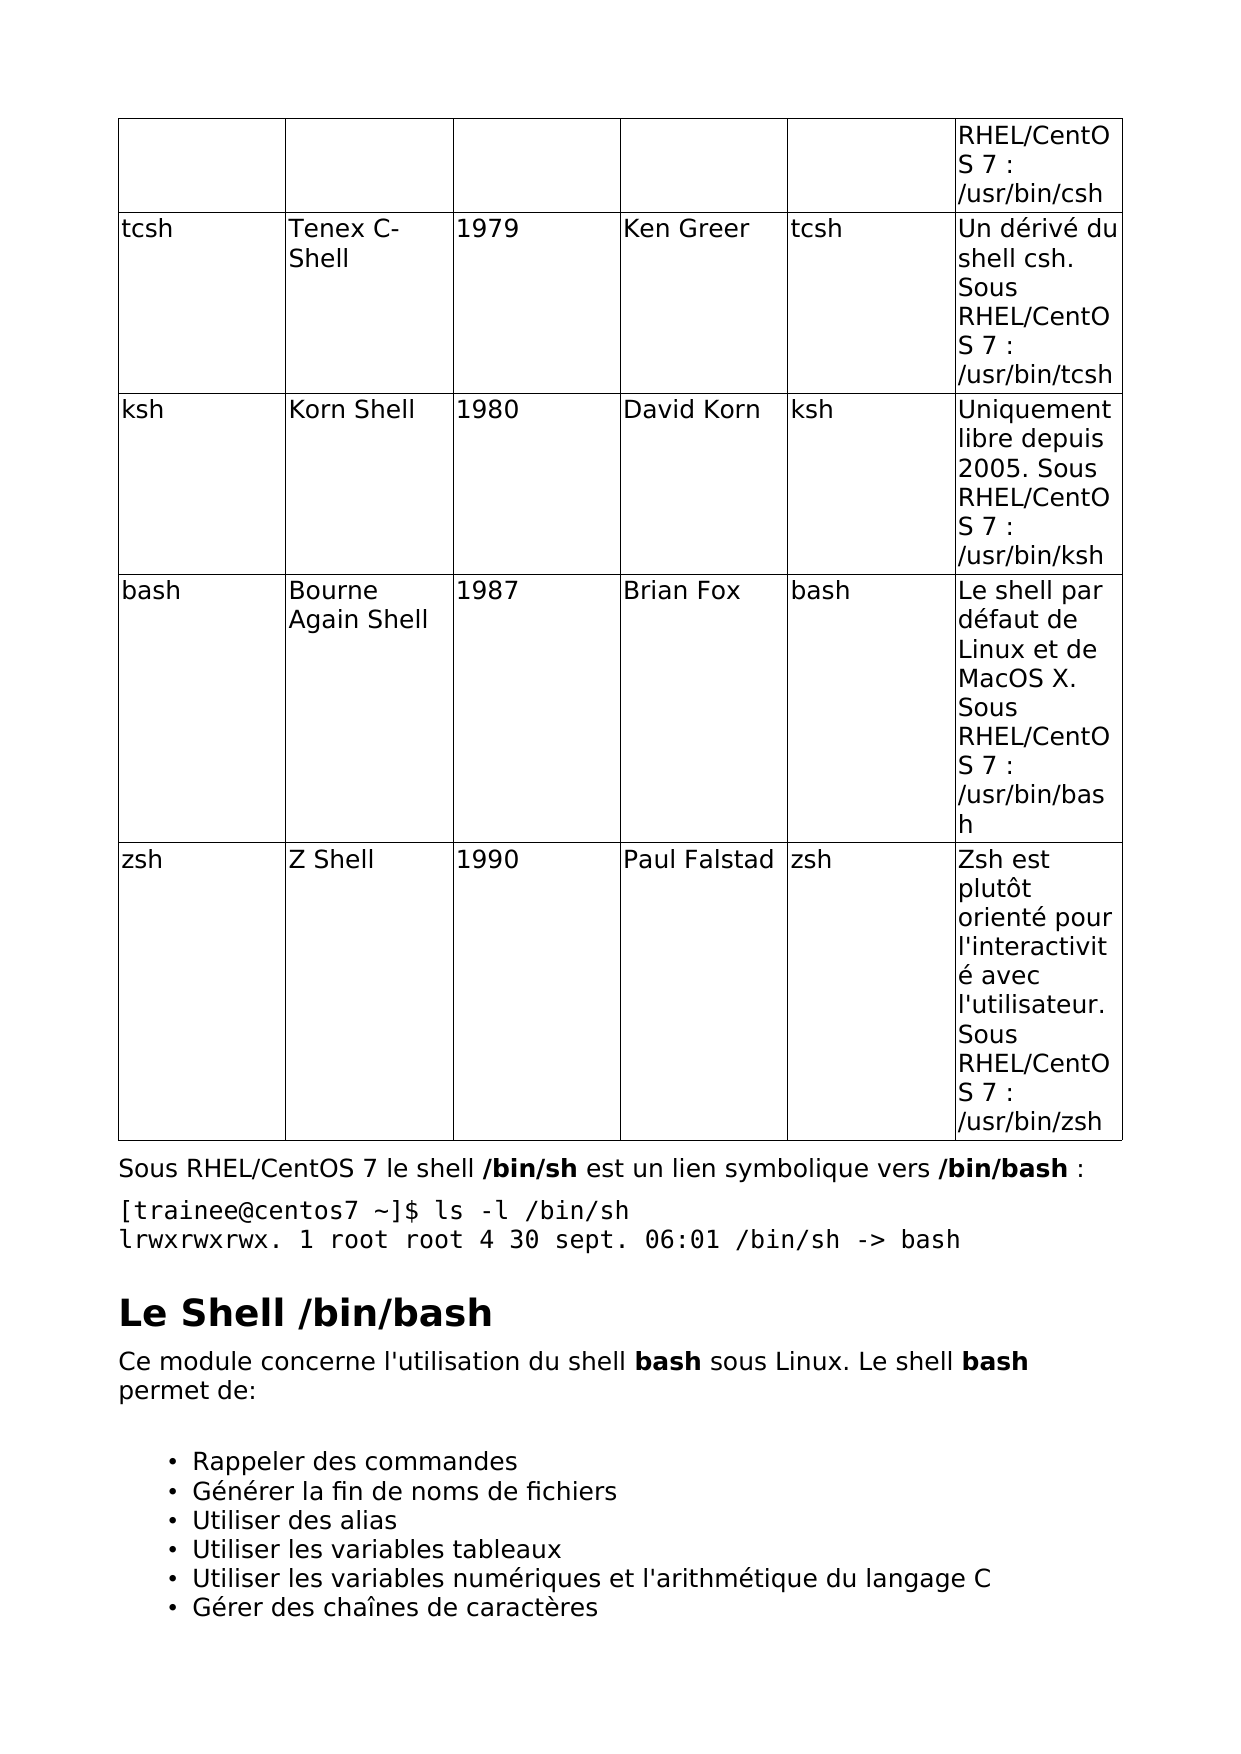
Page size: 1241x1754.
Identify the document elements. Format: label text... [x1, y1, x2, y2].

text Sous RHEL/CentOS 7 le shell /bin/sh est un lien symbolique vers /bin/bash : [118, 1154, 1122, 1183]
table_cell Z Shell [286, 843, 453, 1139]
list Utiliser les variables numériques et l'arithmétique du langage C [177, 1564, 1122, 1593]
table_cell Le shell par défaut de Linux et de MacOS X. Sous RHEL/CentOS 7 : /usr/bin/bash [956, 575, 1122, 842]
table_cell Brian Fox [621, 575, 787, 842]
table_cell Ken Greer [621, 213, 787, 392]
table_cell tcsh [788, 213, 955, 392]
table_cell [788, 119, 955, 212]
table_cell Un dérivé du shell csh. Sous RHEL/CentOS 7 : /usr/bin/tcsh [956, 213, 1122, 392]
list Gérer des chaînes de caractères [177, 1593, 1122, 1623]
text Ce module concerne l'utilisation du shell bash sous Linux. Le shell bash permet de: [118, 1347, 1122, 1406]
table_cell Uniquement libre depuis 2005. Sous RHEL/CentOS 7 : /usr/bin/ksh [956, 394, 1122, 573]
list Générer la fin de noms de fichiers [177, 1477, 1122, 1506]
table_cell RHEL/CentOS 7 : /usr/bin/csh [956, 119, 1122, 212]
table_cell Paul Falstad [621, 843, 787, 1139]
list Utiliser les variables tableaux [177, 1535, 1122, 1564]
table_cell Tenex C-Shell [286, 213, 453, 392]
table_cell [286, 119, 453, 212]
table_cell ksh [119, 394, 285, 573]
table_cell 1980 [454, 394, 620, 573]
table_cell [454, 119, 620, 212]
table_cell Bourne Again Shell [286, 575, 453, 842]
table_cell David Korn [621, 394, 787, 573]
table_cell bash [788, 575, 955, 842]
table_cell Korn Shell [286, 394, 453, 573]
table_cell zsh [788, 843, 955, 1139]
list Rappeler des commandes [177, 1448, 1122, 1477]
subtitle Le Shell /bin/bash [118, 1291, 1122, 1335]
table_cell Zsh est plutôt orienté pour l'interactivité avec l'utilisateur. Sous RHEL/CentOS 7 : /usr/bin/zsh [956, 843, 1122, 1139]
table_cell zsh [119, 843, 285, 1139]
list Utiliser des alias [177, 1506, 1122, 1535]
table_cell 1990 [454, 843, 620, 1139]
table_cell [621, 119, 787, 212]
text [trainee@centos7 ~]$ ls -l /bin/sh lrwxrwxrwx. 1 root root 4 30 sept. 06:01 /bin/sh -> bash [118, 1196, 1122, 1254]
table_cell 1987 [454, 575, 620, 842]
table_cell [119, 119, 285, 212]
table_cell ksh [788, 394, 955, 573]
table_cell 1979 [454, 213, 620, 392]
table_cell tcsh [119, 213, 285, 392]
table_cell bash [119, 575, 285, 842]
